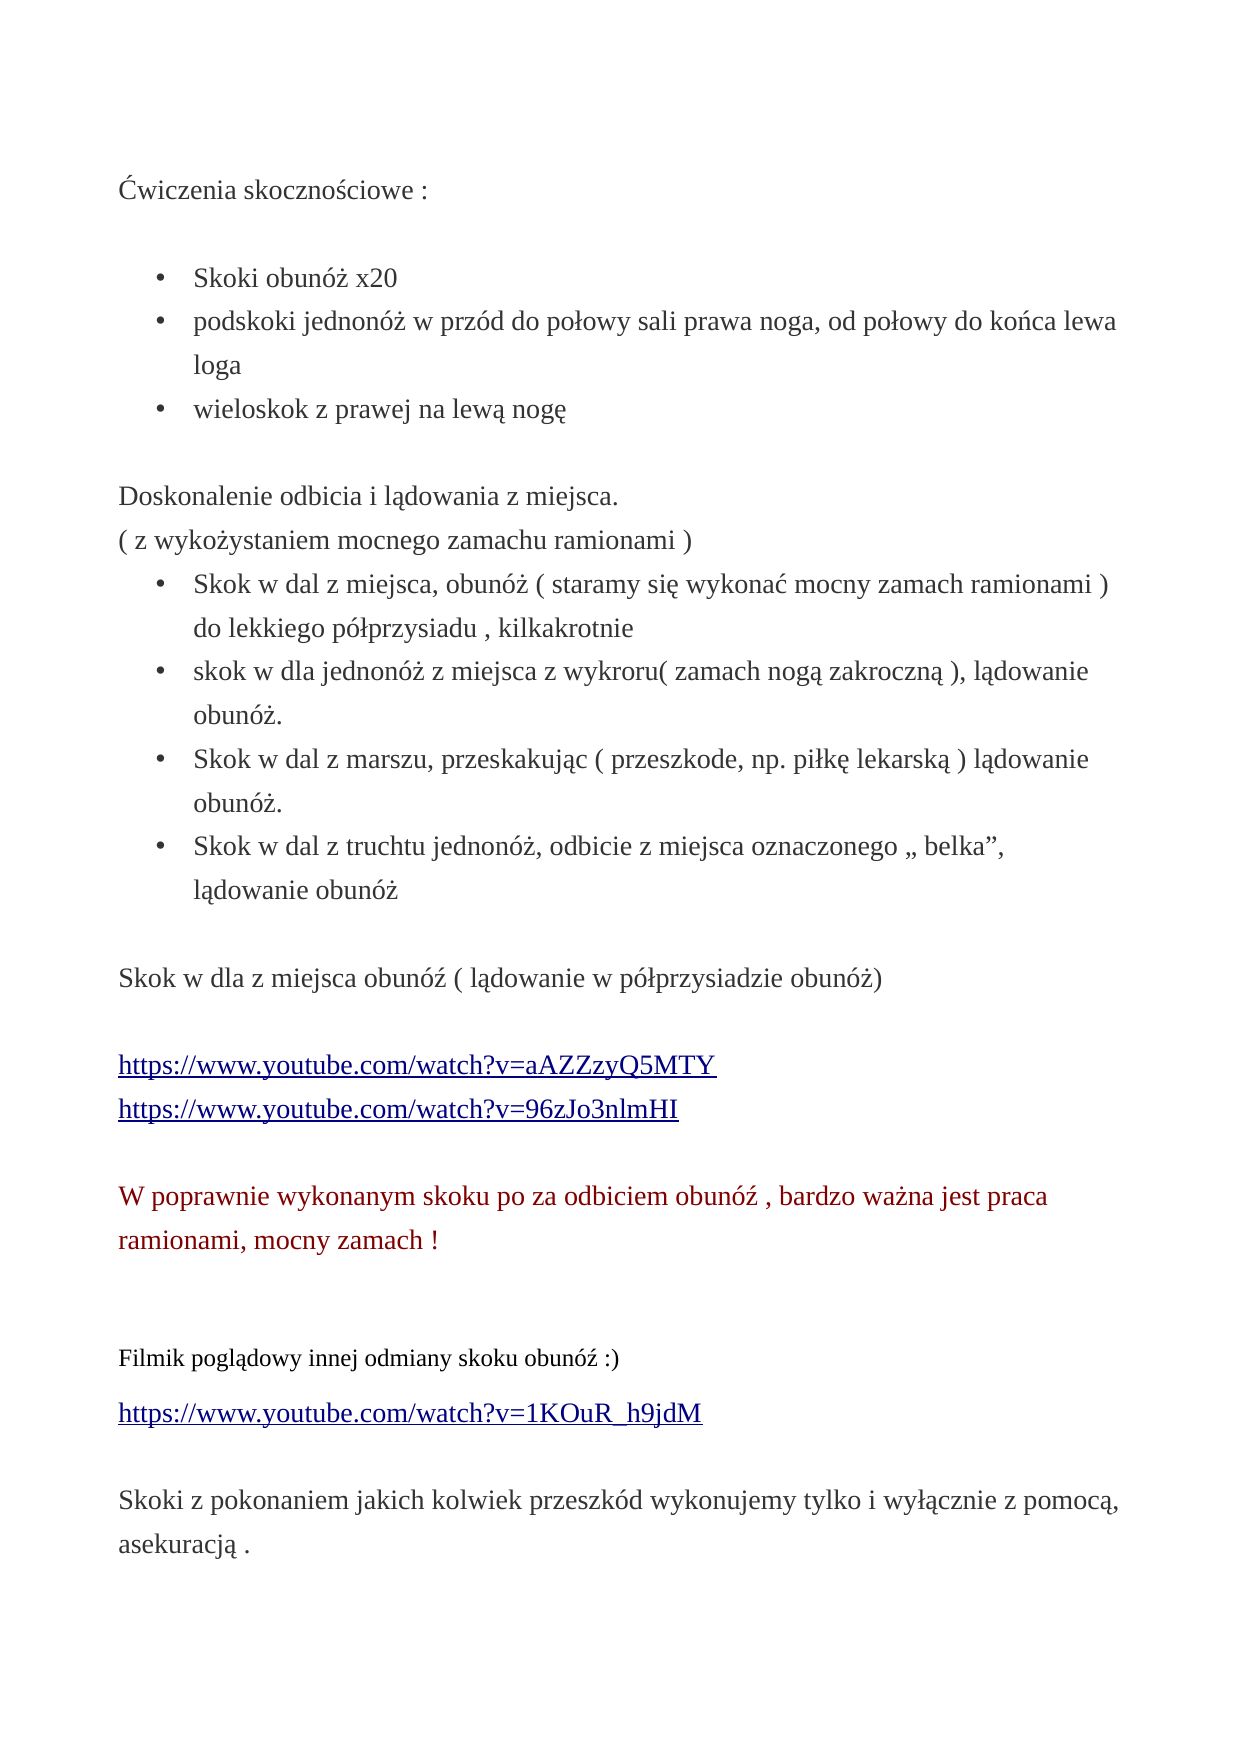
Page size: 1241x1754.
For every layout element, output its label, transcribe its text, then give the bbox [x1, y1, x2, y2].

text Doskonalenie odbicia i lądowania z miejsca. [118, 468, 1122, 512]
list skok w dla jednonóż z miejsca z wykroru( zamach nogą zakroczną ), lądowanie obunóż. [156, 643, 1122, 731]
text Ćwiczenia skocznościowe : [118, 162, 1122, 206]
list Skok w dal z marszu, przeskakując ( przeszkode, np. piłkę lekarską ) lądowanie obunóż. [156, 731, 1122, 818]
list podskoki jednonóż w przód do połowy sali prawa noga, od połowy do końca lewa loga [156, 293, 1122, 381]
list Skoki obunóż x20 [156, 249, 1122, 293]
list Skok w dal z miejsca, obunóż ( staramy się wykonać mocny zamach ramionami ) do lekkiego półprzysiadu , kilkakrotnie [156, 556, 1122, 643]
list wieloskok z prawej na lewą nogę [156, 381, 1122, 424]
text https://www.youtube.com/watch?v=96zJo3nlmHI [118, 1081, 1122, 1124]
text ( z wykożystaniem mocnego zamachu ramionami ) [118, 512, 1122, 556]
text Skoki z pokonaniem jakich kolwiek przeszkód wykonujemy tylko i wyłącznie z pomocą, asekuracją . [118, 1472, 1122, 1559]
text W poprawnie wykonanym skoku po za odbiciem obunóź , bardzo ważna jest praca ramionami, mocny zamach ! [118, 1168, 1122, 1256]
text Skok w dla z miejsca obunóź ( lądowanie w półprzysiadzie obunóż) [118, 949, 1122, 993]
list Skok w dal z truchtu jednonóż, odbicie z miejsca oznaczonego „ belka”, lądowanie obunóż [156, 818, 1122, 906]
text https://www.youtube.com/watch?v=1KOuR_h9jdM [118, 1384, 1122, 1428]
text https://www.youtube.com/watch?v=aAZZzyQ5MTY [118, 1037, 1122, 1081]
text Filmik poglądowy innej odmiany skoku obunóź :) [118, 1343, 1122, 1372]
